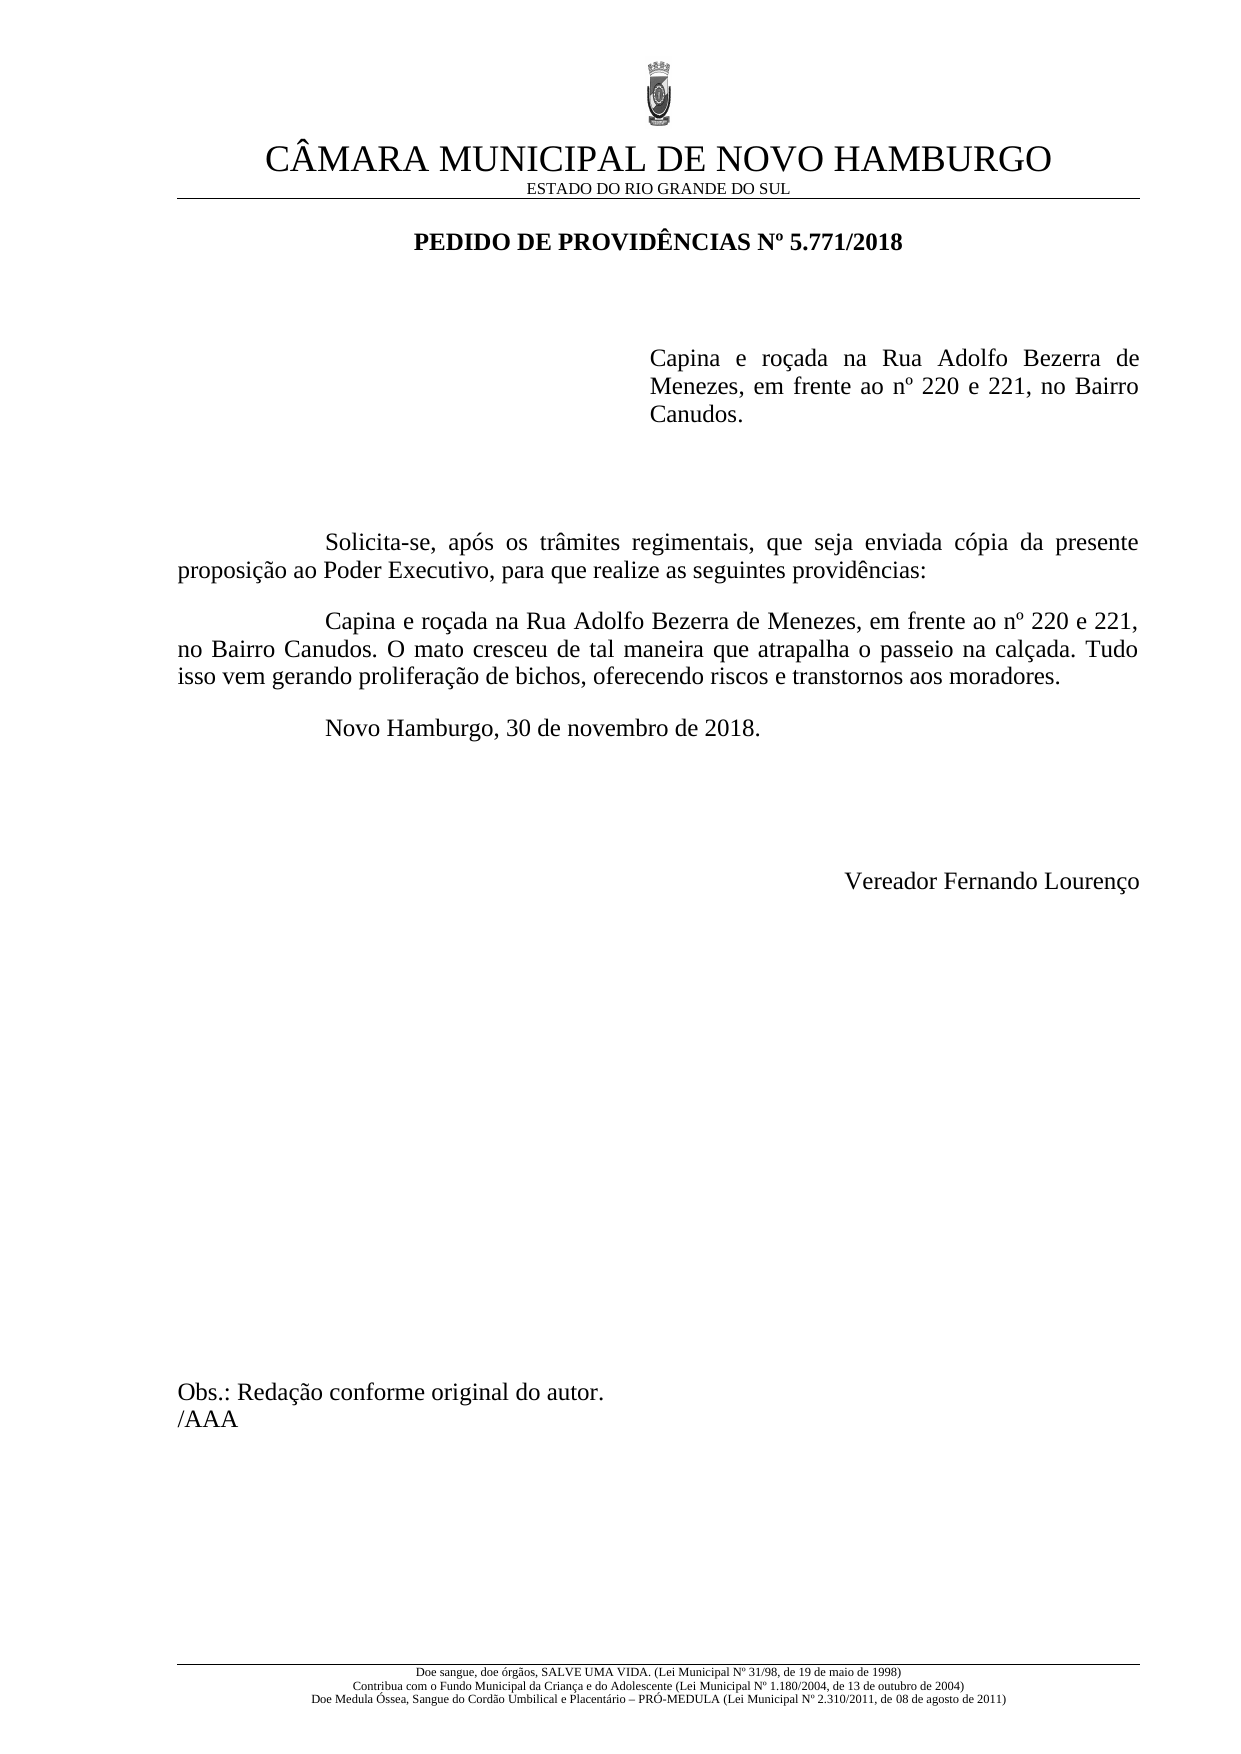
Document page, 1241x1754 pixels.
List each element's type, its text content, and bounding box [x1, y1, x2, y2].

text /AAA [177, 1406, 1140, 1433]
text Obs.: Redação conforme original do autor. [177, 1378, 1140, 1406]
text Solicita-se, após os trâmites regimentais, que seja enviada cópia da presente proposição ao Poder Executivo, para que realize as seguintes providências: [177, 528, 1140, 583]
text PEDIDO DE PROVIDÊNCIAS Nº 5.771/2018 [177, 228, 1140, 256]
text Vereador Fernando Lourenço [177, 867, 1140, 895]
text Capina e roçada na Rua Adolfo Bezerra de Menezes, em frente ao nº 220 e 221, no Bairro Canudos. [649, 344, 1140, 428]
text Capina e roçada na Rua Adolfo Bezerra de Menezes, em frente ao nº 220 e 221, no Bairro Canudos. O mato cresceu de tal maneira que atrapalha o passeio na calçada. Tudo isso vem gerando proliferação de bichos, oferecendo riscos e transtornos aos moradores. [177, 607, 1140, 690]
text Novo Hamburgo, 30 de novembro de 2018. [177, 714, 1140, 741]
